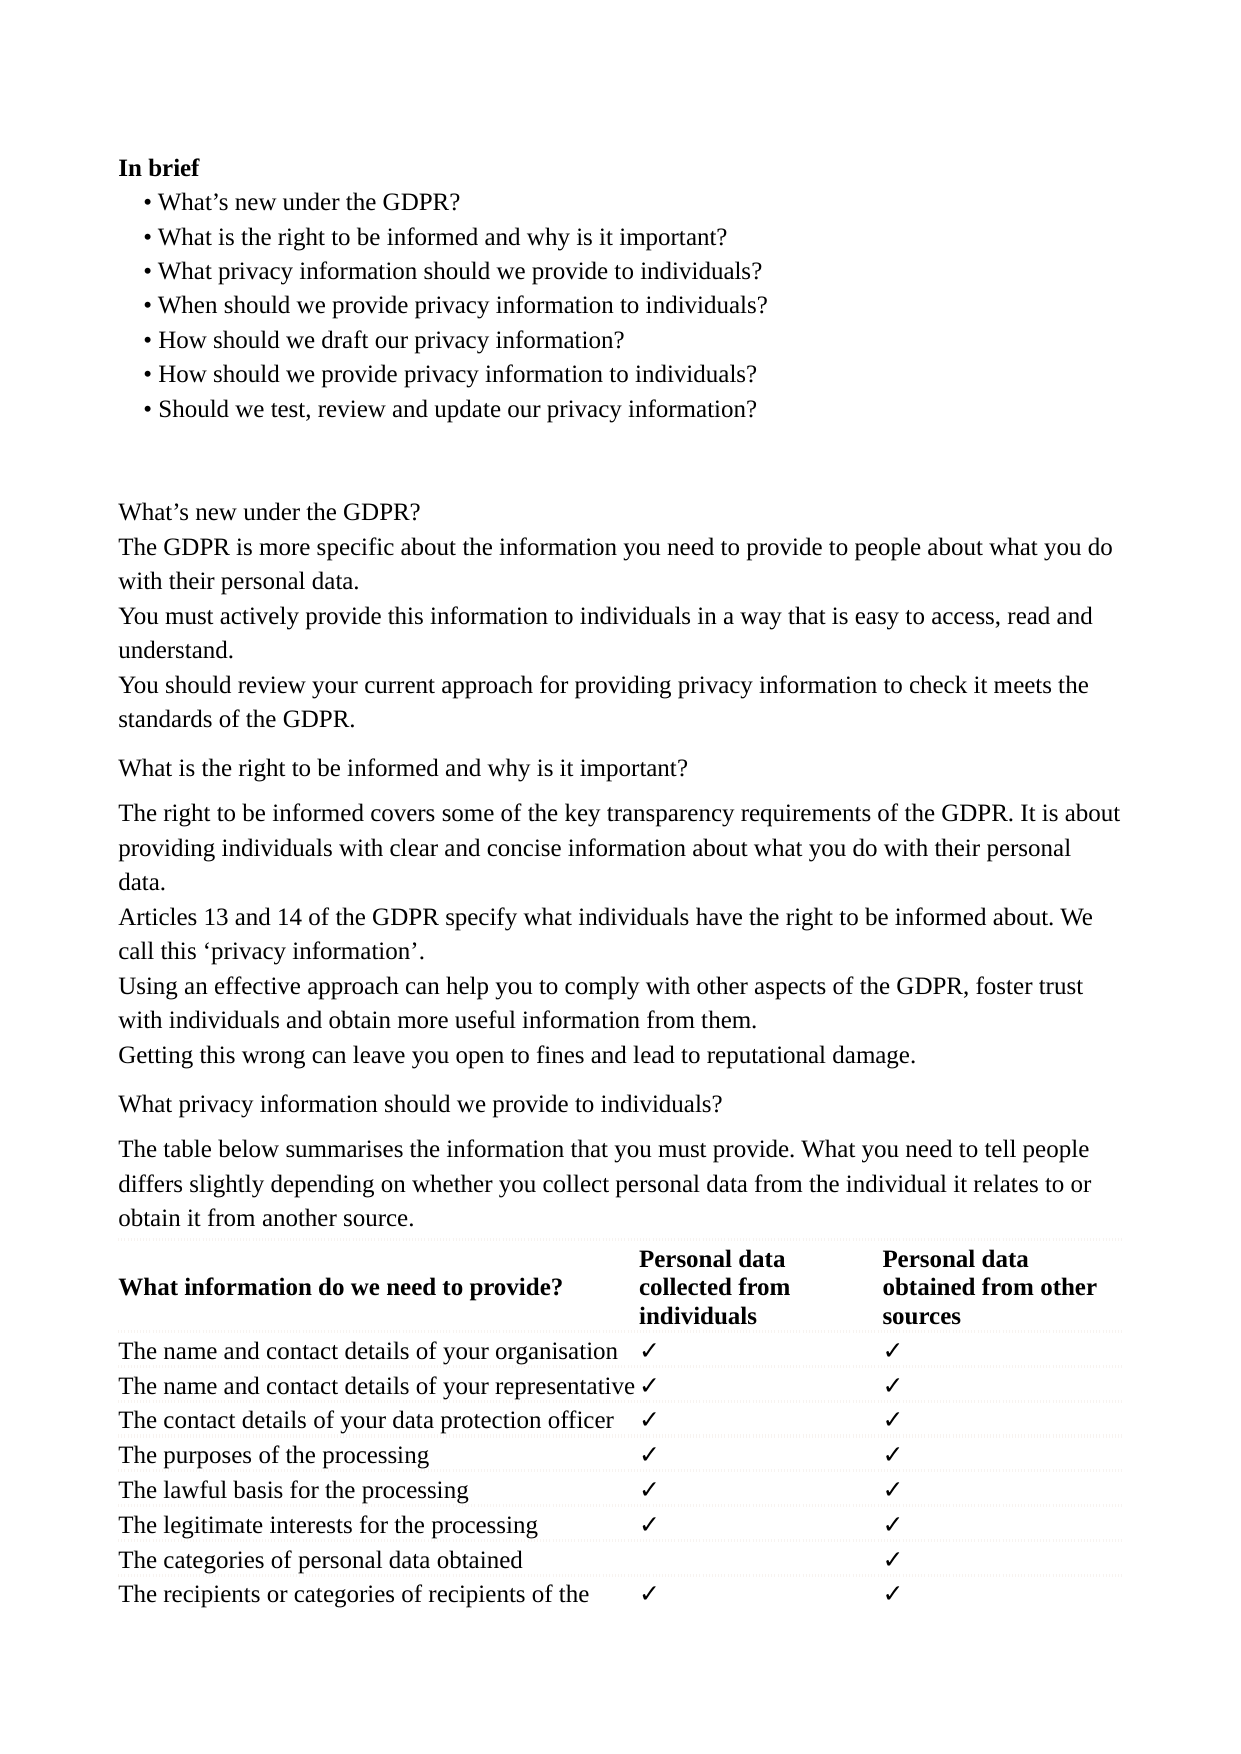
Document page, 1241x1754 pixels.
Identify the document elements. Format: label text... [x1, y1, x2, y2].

table_cell ✓ [639, 1365, 882, 1399]
table_cell The legitimate interests for the processing [118, 1504, 639, 1539]
table_cell ✓ [882, 1504, 1122, 1539]
table_cell The contact details of your data protection officer [118, 1400, 639, 1434]
table_cell The recipients or categories of recipients of the [118, 1574, 639, 1608]
table_cell ✓ [882, 1539, 1122, 1573]
table_cell ✓ [882, 1469, 1122, 1504]
text Articles 13 and 14 of the GDPR specify what individuals have the right to be informed about. We call this ‘privacy information’. [118, 902, 1122, 965]
text • What privacy information should we provide to individuals? [118, 256, 1122, 285]
text • How should we provide privacy information to individuals? [118, 359, 1122, 388]
subtitle What is the right to be informed and why is it important? [118, 753, 1122, 782]
table_cell The lawful basis for the processing [118, 1469, 639, 1504]
text You should review your current approach for providing privacy information to check it meets the standards of the GDPR. [118, 670, 1122, 733]
table_cell ✓ [639, 1330, 882, 1365]
table_header Personal data obtained from other sources [882, 1238, 1122, 1330]
text In brief [118, 153, 1122, 181]
text The right to be informed covers some of the key transparency requirements of the GDPR. It is about providing individuals with clear and concise information about what you do with their personal data. [118, 798, 1122, 896]
table_cell ✓ [639, 1574, 882, 1608]
text • When should we provide privacy information to individuals? [118, 291, 1122, 319]
table_cell The categories of personal data obtained [118, 1539, 639, 1573]
text You must actively provide this information to individuals in a way that is easy to access, read and understand. [118, 601, 1122, 664]
table_cell The purposes of the processing [118, 1434, 639, 1469]
text Getting this wrong can leave you open to fines and lead to reputational damage. [118, 1040, 1122, 1069]
table_cell ✓ [882, 1574, 1122, 1608]
text • What is the right to be informed and why is it important? [118, 222, 1122, 250]
table_cell ✓ [639, 1504, 882, 1539]
table_cell ✓ [882, 1434, 1122, 1469]
text Using an effective approach can help you to comply with other aspects of the GDPR, foster trust with individuals and obtain more useful information from them. [118, 971, 1122, 1034]
table_cell The name and contact details of your organisation [118, 1330, 639, 1365]
table_cell ✓ [882, 1330, 1122, 1365]
table_cell [639, 1539, 882, 1573]
text • How should we draft our privacy information? [118, 325, 1122, 354]
table_cell ✓ [639, 1400, 882, 1434]
text What’s new under the GDPR? [118, 497, 1122, 526]
table_header What information do we need to provide? [118, 1238, 639, 1330]
table_cell ✓ [639, 1434, 882, 1469]
text The GDPR is more specific about the information you need to provide to people about what you do with their personal data. [118, 532, 1122, 595]
table_cell ✓ [882, 1400, 1122, 1434]
subtitle What privacy information should we provide to individuals? [118, 1089, 1122, 1118]
table_cell ✓ [882, 1365, 1122, 1399]
text The table below summarises the information that you must provide. What you need to tell people differs slightly depending on whether you collect personal data from the individual it relates to or obtain it from another source. [118, 1134, 1122, 1232]
table_header Personal data collected from individuals [639, 1238, 882, 1330]
text • What’s new under the GDPR? [118, 187, 1122, 216]
table_cell ✓ [639, 1469, 882, 1504]
text • Should we test, review and update our privacy information? [118, 394, 1122, 423]
table_cell The name and contact details of your representative [118, 1365, 639, 1399]
